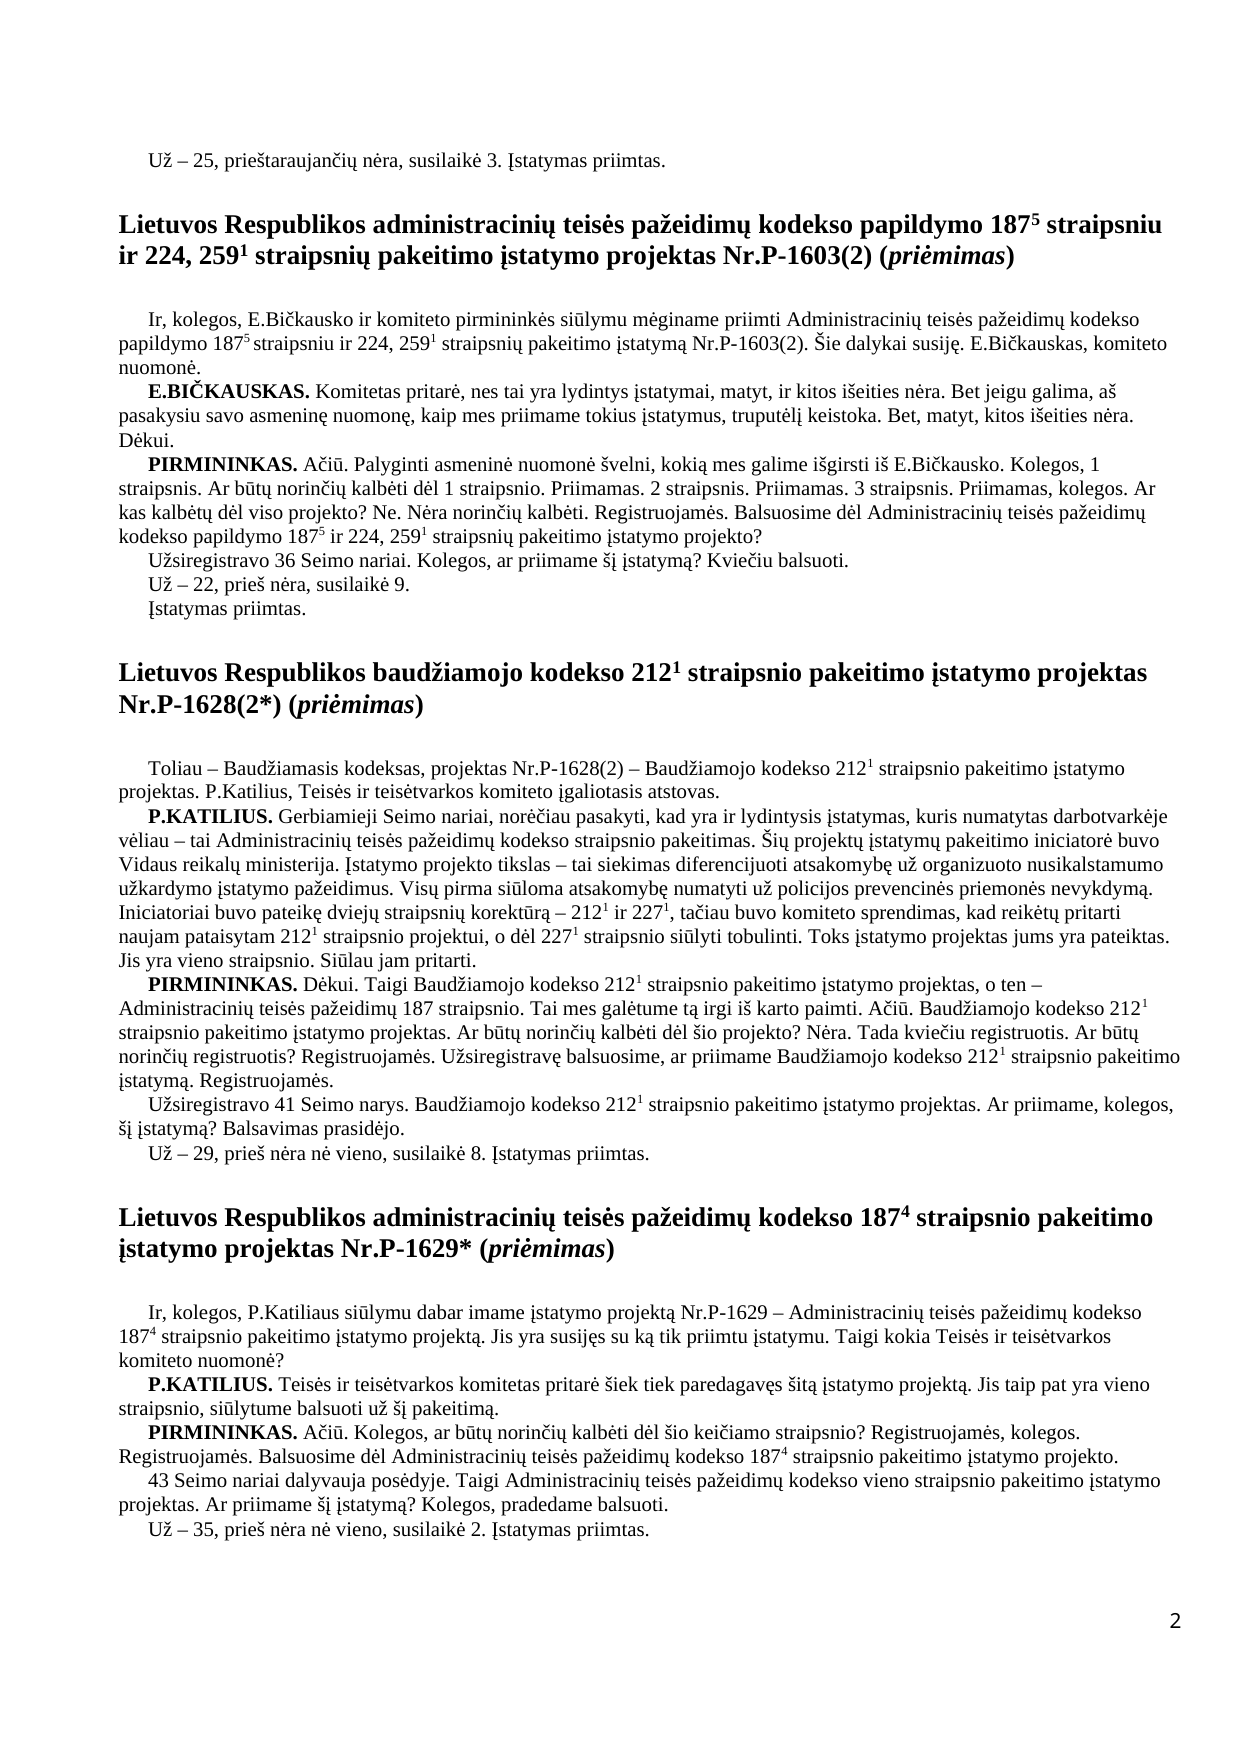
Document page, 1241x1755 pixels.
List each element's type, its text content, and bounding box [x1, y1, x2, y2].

text Užsiregistravo 36 Seimo nariai. Kolegos, ar priimame šį įstatymą? Kviečiu balsuoti. [118, 548, 1181, 572]
text Už – 29, prieš nėra nė vieno, susilaikė 8. Įstatymas priimtas. [118, 1140, 1181, 1164]
text Lietuvos Respublikos administracinių teisės pažeidimų kodekso papildymo 1875 straipsniu ir 224, 2591 straipsnių pakeitimo įstatymo projektas Nr.P-1603(2) (priėmimas) [118, 208, 1181, 271]
text Už – 35, prieš nėra nė vieno, susilaikė 2. Įstatymas priimtas. [118, 1516, 1181, 1541]
text Toliau – Baudžiamasis kodeksas, projektas Nr.P-1628(2) – Baudžiamojo kodekso 2121 straipsnio pakeitimo įstatymo projektas. P.Katilius, Teisės ir teisėtvarkos komiteto įgaliotasis atstovas. [118, 755, 1181, 803]
text PIRMININKAS. Ačiū. Palyginti asmeninė nuomonė švelni, kokią mes galime išgirsti iš E.Bičkausko. Kolegos, 1 straipsnis. Ar būtų norinčių kalbėti dėl 1 straipsnio. Priimamas. 2 straipsnis. Priimamas. 3 straipsnis. Priimamas, kolegos. Ar kas kalbėtų dėl viso projekto? Ne. Nėra norinčių kalbėti. Registruojamės. Balsuosime dėl Administracinių teisės pažeidimų kodekso papildymo 1875 ir 224, 2591 straipsnių pakeitimo įstatymo projekto? [118, 452, 1181, 548]
text P.KATILIUS. Teisės ir teisėtvarkos komitetas pritarė šiek tiek paredagavęs šitą įstatymo projektą. Jis taip pat yra vieno straipsnio, siūlytume balsuoti už šį pakeitimą. [118, 1372, 1181, 1420]
text P.KATILIUS. Gerbiamieji Seimo nariai, norėčiau pasakyti, kad yra ir lydintysis įstatymas, kuris numatytas darbotvarkėje vėliau – tai Administracinių teisės pažeidimų kodekso straipsnio pakeitimas. Šių projektų įstatymų pakeitimo iniciatorė buvo Vidaus reikalų ministerija. Įstatymo projekto tikslas – tai siekimas diferencijuoti atsakomybę už organizuoto nusikalstamumo užkardymo įstatymo pažeidimus. Visų pirma siūloma atsakomybę numatyti už policijos prevencinės priemonės nevykdymą. Iniciatoriai buvo pateikę dviejų straipsnių korektūrą – 2121 ir 2271, tačiau buvo komiteto sprendimas, kad reikėtų pritarti naujam pataisytam 2121 straipsnio projektui, o dėl 2271 straipsnio siūlyti tobulinti. Toks įstatymo projektas jums yra pateiktas. Jis yra vieno straipsnio. Siūlau jam pritarti. [118, 803, 1181, 972]
text 43 Seimo nariai dalyvauja posėdyje. Taigi Administracinių teisės pažeidimų kodekso vieno straipsnio pakeitimo įstatymo projektas. Ar priimame šį įstatymą? Kolegos, pradedame balsuoti. [118, 1468, 1181, 1516]
text Įstatymas priimtas. [118, 596, 1181, 620]
text Lietuvos Respublikos administracinių teisės pažeidimų kodekso 1874 straipsnio pakeitimo įstatymo projektas Nr.P-1629* (priėmimas) [118, 1201, 1181, 1263]
text Ir, kolegos, P.Katiliaus siūlymu dabar imame įstatymo projektą Nr.P-1629 – Administracinių teisės pažeidimų kodekso 1874 straipsnio pakeitimo įstatymo projektą. Jis yra susijęs su ką tik priimtu įstatymu. Taigi kokia Teisės ir teisėtvarkos komiteto nuomonė? [118, 1300, 1181, 1372]
text Už – 25, prieštaraujančių nėra, susilaikė 3. Įstatymas priimtas. [118, 148, 1181, 172]
text Už – 22, prieš nėra, susilaikė 9. [118, 572, 1181, 596]
text PIRMININKAS. Ačiū. Kolegos, ar būtų norinčių kalbėti dėl šio keičiamo straipsnio? Registruojamės, kolegos. Registruojamės. Balsuosime dėl Administracinių teisės pažeidimų kodekso 1874 straipsnio pakeitimo įstatymo projekto. [118, 1420, 1181, 1468]
text Užsiregistravo 41 Seimo narys. Baudžiamojo kodekso 2121 straipsnio pakeitimo įstatymo projektas. Ar priimame, kolegos, šį įstatymą? Balsavimas prasidėjo. [118, 1092, 1181, 1140]
text PIRMININKAS. Dėkui. Taigi Baudžiamojo kodekso 2121 straipsnio pakeitimo įstatymo projektas, o ten – Administracinių teisės pažeidimų 187 straipsnio. Tai mes galėtume tą irgi iš karto paimti. Ačiū. Baudžiamojo kodekso 2121 straipsnio pakeitimo įstatymo projektas. Ar būtų norinčių kalbėti dėl šio projekto? Nėra. Tada kviečiu registruotis. Ar būtų norinčių registruotis? Registruojamės. Užsiregistravę balsuosime, ar priimame Baudžiamojo kodekso 2121 straipsnio pakeitimo įstatymą. Registruojamės. [118, 972, 1181, 1092]
text Ir, kolegos, E.Bičkausko ir komiteto pirmininkės siūlymu mėginame priimti Administracinių teisės pažeidimų kodekso papildymo 1875 straipsniu ir 224, 2591 straipsnių pakeitimo įstatymą Nr.P-1603(2). Šie dalykai susiję. E.Bičkauskas, komiteto nuomonė. [118, 307, 1181, 379]
text E.BIČKAUSKAS. Komitetas pritarė, nes tai yra lydintys įstatymai, matyt, ir kitos išeities nėra. Bet jeigu galima, aš pasakysiu savo asmeninę nuomonę, kaip mes priimame tokius įstatymus, truputėlį keistoka. Bet, matyt, kitos išeities nėra. Dėkui. [118, 379, 1181, 452]
text Lietuvos Respublikos baudžiamojo kodekso 2121 straipsnio pakeitimo įstatymo projektas Nr.P-1628(2*) (priėmimas) [118, 657, 1181, 719]
